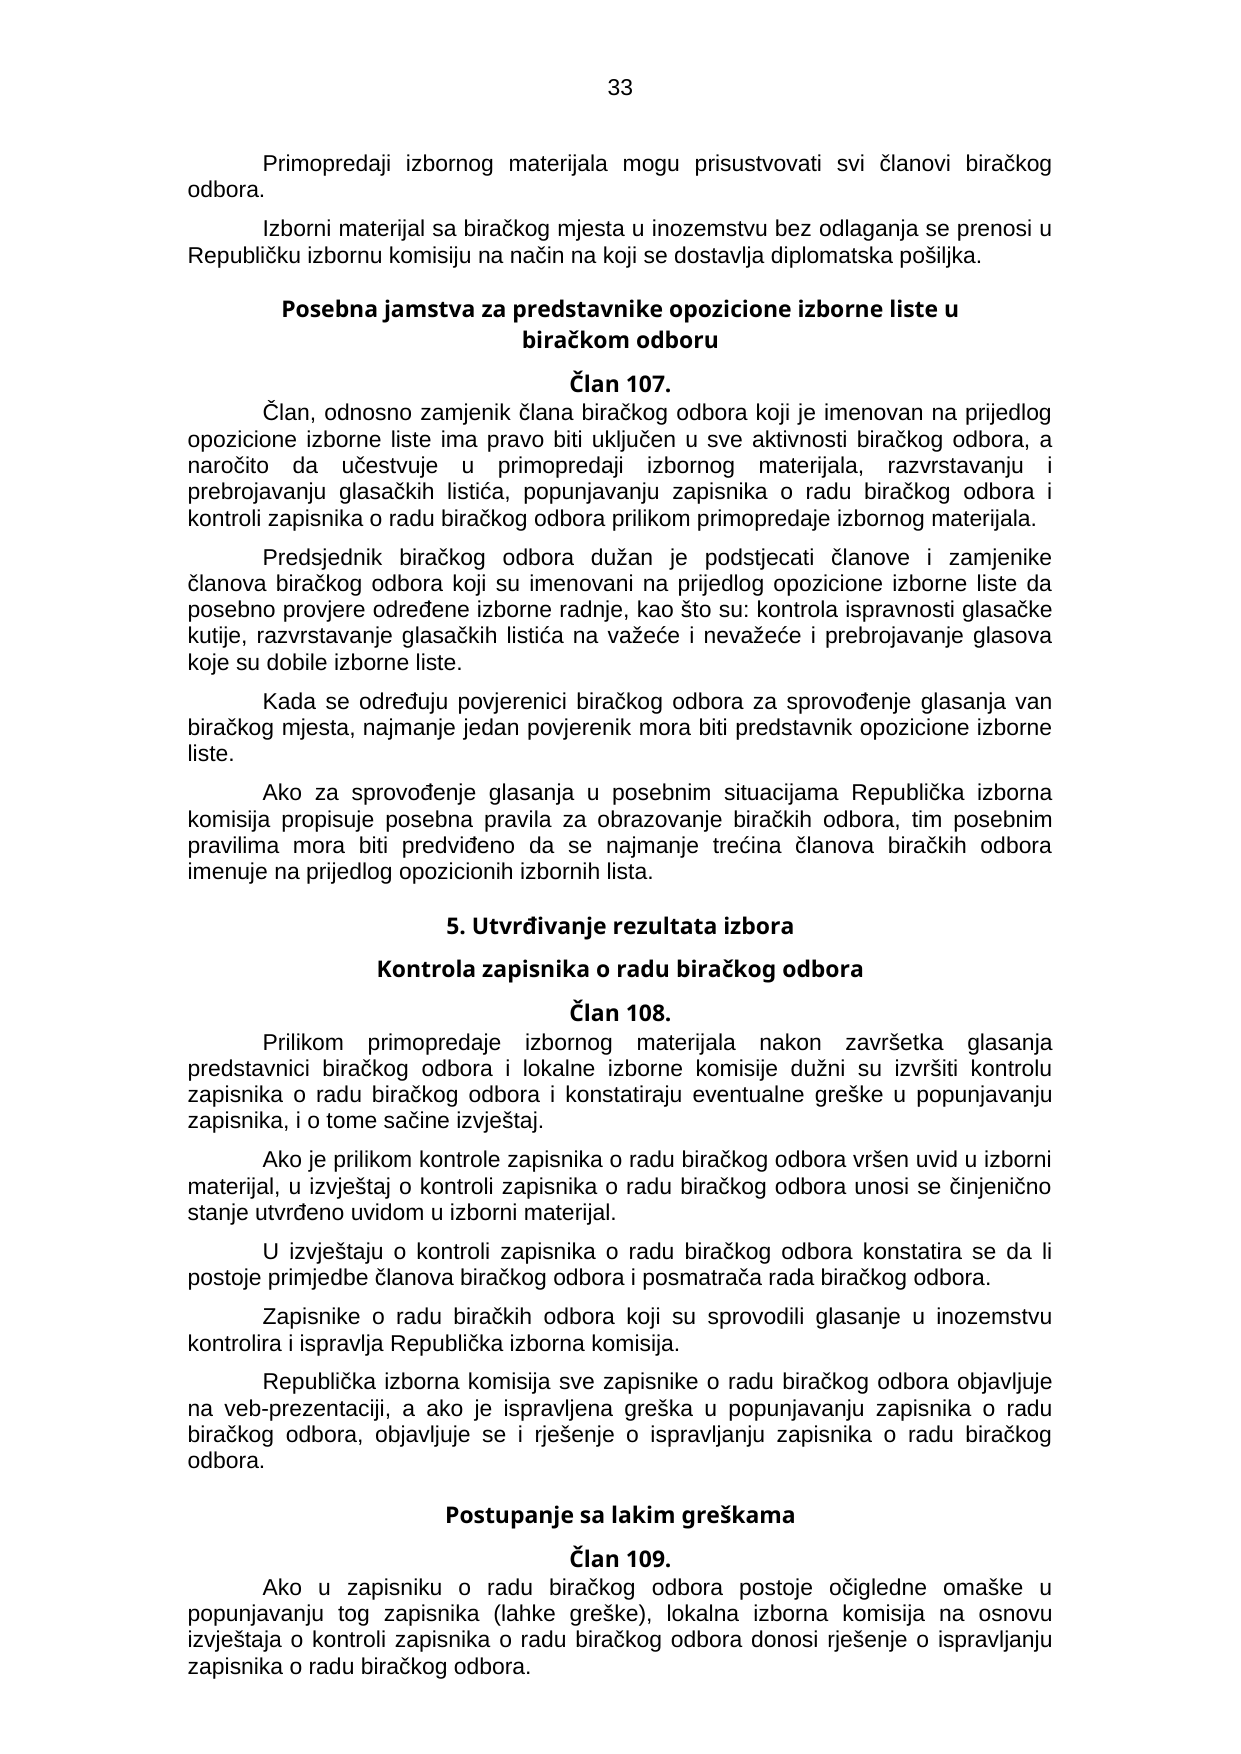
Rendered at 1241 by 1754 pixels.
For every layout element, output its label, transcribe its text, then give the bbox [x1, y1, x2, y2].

text Član 109. [262, 1542, 978, 1574]
text Član, odnosno zamjenik člana biračkog odbora koji je imenovan na prijedlog opozicione izborne liste ima pravo biti uključen u sve aktivnosti biračkog odbora, a naročito da učestvuje u primopredaji izbornog materijala, razvrstavanju i prebrojavanju glasačkih listića, popunjavanju zapisnika o radu biračkog odbora i kontroli zapisnika o radu biračkog odbora prilikom primopredaje izbornog materijala. [187, 399, 1053, 531]
text Ako za sprovođenje glasanja u posebnim situacijama Republička izborna komisija propisuje posebna pravila za obrazovanje biračkih odbora, tim posebnim pravilima mora biti predviđeno da se najmanje trećina članova biračkih odbora imenuje na prijedlog opozicionih izbornih lista. [187, 779, 1053, 885]
text Kontrola zapisnika o radu biračkog odbora [262, 953, 978, 985]
text Primopredaji izbornog materijala mogu prisustvovati svi članovi biračkog odbora. [187, 150, 1053, 203]
text 5. Utvrđivanje rezultata izbora [262, 910, 978, 941]
text Postupanje sa lakim greškama [262, 1499, 978, 1530]
text Republička izborna komisija sve zapisnike o radu biračkog odbora objavljuje na veb-prezentaciji, a ako je ispravljena greška u popunjavanju zapisnika o radu biračkog odbora, objavljuje se i rješenje o ispravljanju zapisnika o radu biračkog odbora. [187, 1368, 1053, 1474]
text Posebna jamstva za predstavnike opozicione izborne liste u biračkom odboru [262, 293, 978, 355]
text Član 107. [262, 368, 978, 399]
text Izborni materijal sa biračkog mjesta u inozemstvu bez odlaganja se prenosi u Republičku izbornu komisiju na način na koji se dostavlja diplomatska pošiljka. [187, 215, 1053, 268]
text Ako u zapisniku o radu biračkog odbora postoje očigledne omaške u popunjavanju tog zapisnika (lahke greške), lokalna izborna komisija na osnovu izvještaja o kontroli zapisnika o radu biračkog odbora donosi rješenje o ispravljanju zapisnika o radu biračkog odbora. [187, 1574, 1053, 1679]
text Predsjednik biračkog odbora dužan je podstjecati članove i zamjenike članova biračkog odbora koji su imenovani na prijedlog opozicione izborne liste da posebno provjere određene izborne radnje, kao što su: kontrola ispravnosti glasačke kutije, razvrstavanje glasačkih listića na važeće i nevažeće i prebrojavanje glasova koje su dobile izborne liste. [187, 543, 1053, 675]
text Kada se određuju povjerenici biračkog odbora za sprovođenje glasanja van biračkog mjesta, najmanje jedan povjerenik mora biti predstavnik opozicione izborne liste. [187, 688, 1053, 767]
text Prilikom primopredaje izbornog materijala nakon završetka glasanja predstavnici biračkog odbora i lokalne izborne komisije dužni su izvršiti kontrolu zapisnika o radu biračkog odbora i konstatiraju eventualne greške u popunjavanju zapisnika, i o tome sačine izvještaj. [187, 1028, 1053, 1134]
text Zapisnike o radu biračkih odbora koji su sprovodili glasanje u inozemstvu kontrolira i ispravlja Republička izborna komisija. [187, 1303, 1053, 1356]
text Ako je prilikom kontrole zapisnika o radu biračkog odbora vršen uvid u izborni materijal, u izvještaj o kontroli zapisnika o radu biračkog odbora unosi se činjenično stanje utvrđeno uvidom u izborni materijal. [187, 1146, 1053, 1225]
text Član 108. [262, 997, 978, 1028]
text U izvještaju o kontroli zapisnika o radu biračkog odbora konstatira se da li postoje primjedbe članova biračkog odbora i posmatrača rada biračkog odbora. [187, 1238, 1053, 1291]
